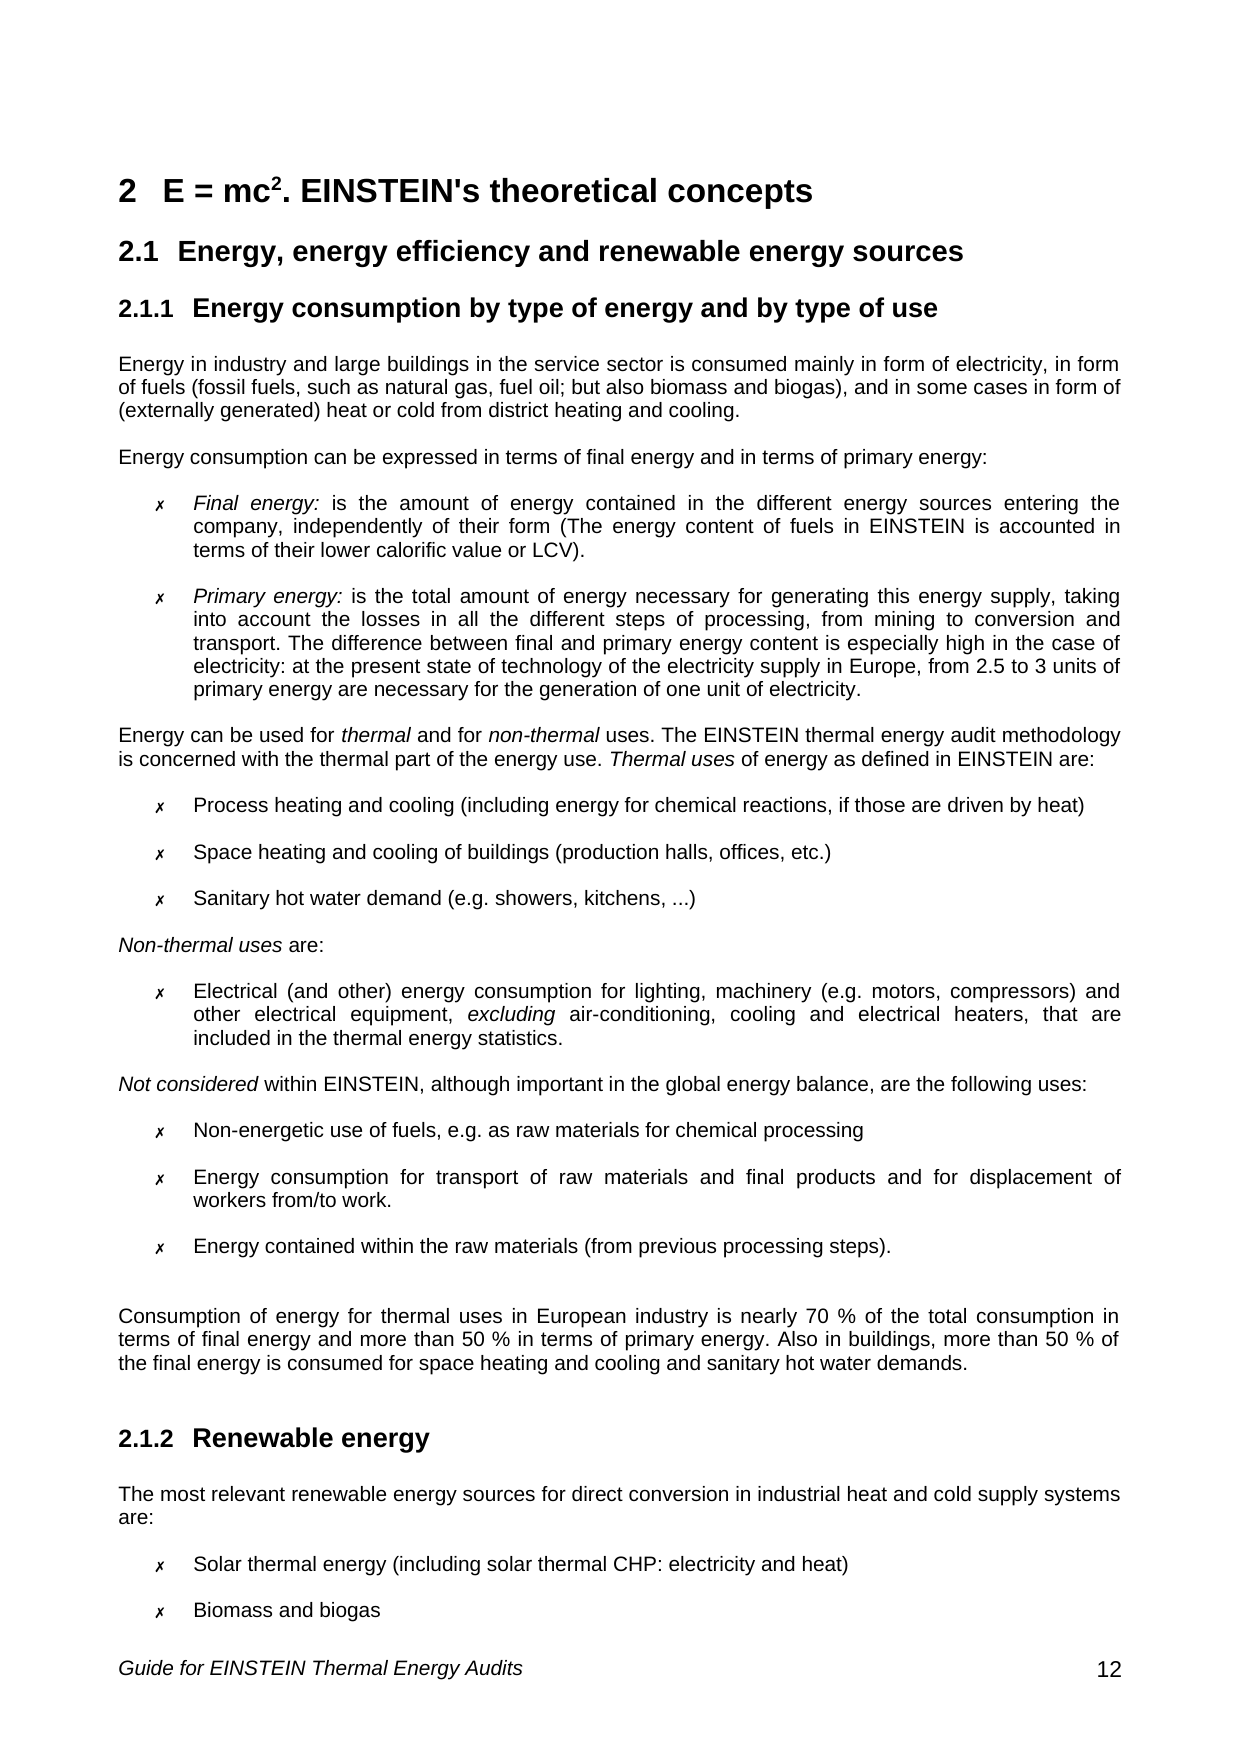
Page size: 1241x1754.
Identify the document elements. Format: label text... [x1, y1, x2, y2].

text Energy consumption can be expressed in terms of final energy and in terms of primary energy: [118, 445, 1122, 468]
list Primary energy: is the total amount of energy necessary for generating this energy supply, taking into account the losses in all the different steps of processing, from mining to conversion and transport. The difference between final and primary energy content is especially high in the case of electricity: at the present state of technology of the electricity supply in Europe, from 2.5 to 3 units of primary energy are necessary for the generation of one unit of electricity. [156, 585, 1122, 701]
list Space heating and cooling of buildings (production halls, offices, etc.) [156, 840, 1122, 863]
subtitle Energy consumption by type of energy and by type of use [118, 293, 1122, 323]
text Not considered within EINSTEIN, although important in the global energy balance, are the following uses: [118, 1072, 1122, 1096]
list Biomass and biogas [156, 1599, 1122, 1622]
list Final energy: is the amount of energy contained in the different energy sources entering the company, independently of their form (The energy content of fuels in EINSTEIN is accounted in terms of their lower calorific value or LCV). [156, 492, 1122, 561]
text Consumption of energy for thermal uses in European industry is nearly 70 % of the total consumption in terms of final energy and more than 50 % in terms of primary energy. Also in buildings, more than 50 % of the final energy is consumed for space heating and cooling and sanitary hot water demands. [118, 1305, 1122, 1374]
list Process heating and cooling (including energy for chemical reactions, if those are driven by heat) [156, 794, 1122, 817]
text Energy in industry and large buildings in the service sector is consumed mainly in form of electricity, in form of fuels (fossil fuels, such as natural gas, fuel oil; but also biomass and biogas), and in some cases in form of (externally generated) heat or cold from district heating and cooling. [118, 352, 1122, 422]
list Non-energetic use of fuels, e.g. as raw materials for chemical processing [156, 1119, 1122, 1142]
list Energy consumption for transport of raw materials and final products and for displacement of workers from/to work. [156, 1165, 1122, 1212]
subtitle Renewable energy [118, 1423, 1122, 1453]
subtitle E = mc2. EINSTEIN's theoretical concepts [118, 173, 1122, 210]
list Energy contained within the raw materials (from previous processing steps). [156, 1235, 1122, 1258]
subtitle Energy, energy efficiency and renewable energy sources [118, 235, 1122, 268]
text The most relevant renewable energy sources for direct conversion in industrial heat and cold supply systems are: [118, 1482, 1122, 1529]
list Electrical (and other) energy consumption for lighting, machinery (e.g. motors, compressors) and other electrical equipment, excluding air-conditioning, cooling and electrical heaters, that are included in the thermal energy statistics. [156, 979, 1122, 1049]
list Sanitary hot water demand (e.g. showers, kitchens, ...) [156, 887, 1122, 910]
text Non-thermal uses are: [118, 933, 1122, 956]
list Solar thermal energy (including solar thermal CHP: electricity and heat) [156, 1552, 1122, 1575]
text Energy can be used for thermal and for non-thermal uses. The EINSTEIN thermal energy audit methodology is concerned with the thermal part of the energy use. Thermal uses of energy as defined in EINSTEIN are: [118, 724, 1122, 771]
